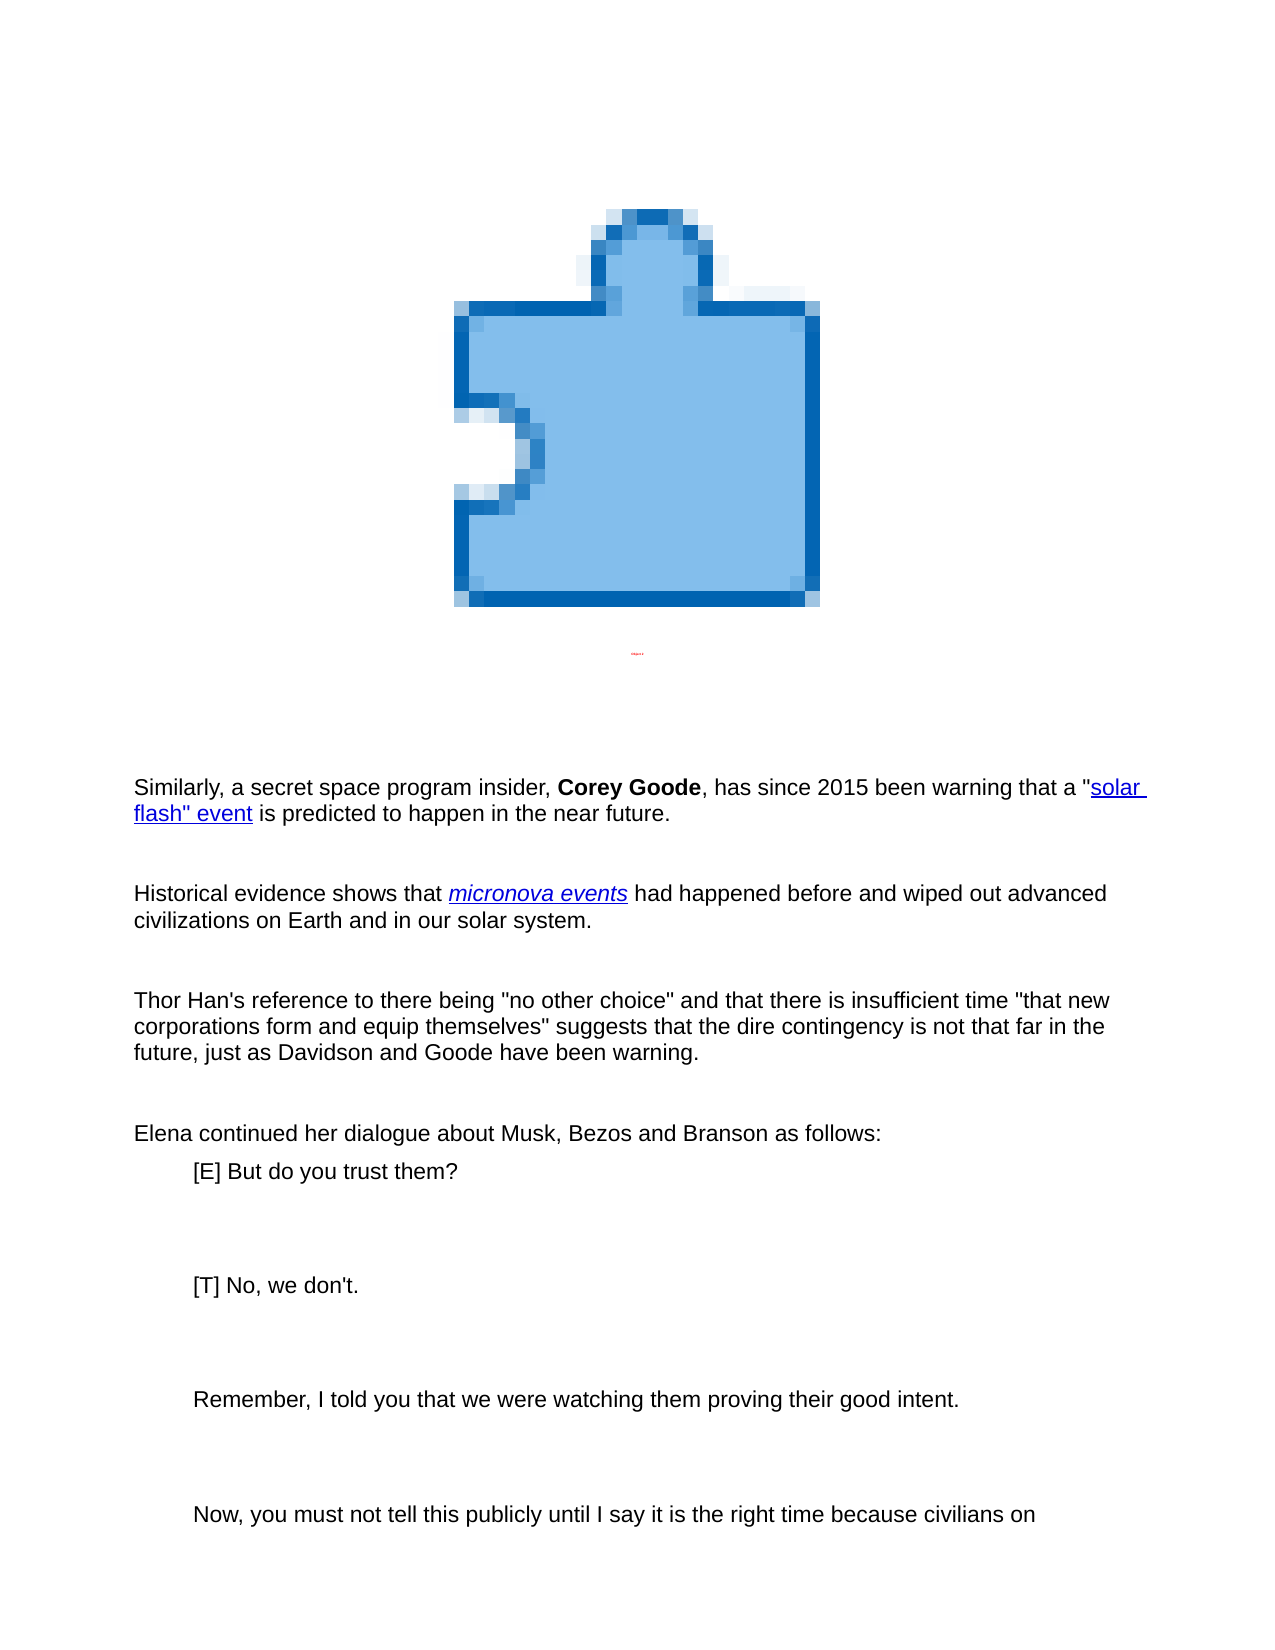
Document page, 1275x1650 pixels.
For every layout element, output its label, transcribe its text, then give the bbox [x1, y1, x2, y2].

text Elena continued her dialogue about Musk, Bezos and Branson as follows: [134, 1119, 1147, 1146]
text [T] No, we don't. [193, 1272, 1088, 1299]
text Remember, I told you that we were watching them proving their good intent. [193, 1386, 1088, 1413]
text Now, you must not tell this publicly until I say it is the right time because civilians on [193, 1501, 1088, 1527]
text Thor Han's reference to there being "no other choice" and that there is insufficient time "that new corporations form and equip themselves" suggests that the dire contingency is not that far in the future, just as Davidson and Goode have been warning. [134, 987, 1147, 1066]
text Similarly, a secret space program insider, Corey Goode, has since 2015 been warning that a "solar flash" event is predicted to happen in the near future. [134, 774, 1147, 826]
table_header [200, 164, 1075, 691]
text [E] But do you trust them? [193, 1158, 1088, 1185]
text Historical evidence shows that micronova events had happened before and wiped out advanced civilizations on Earth and in our solar system. [134, 880, 1147, 933]
